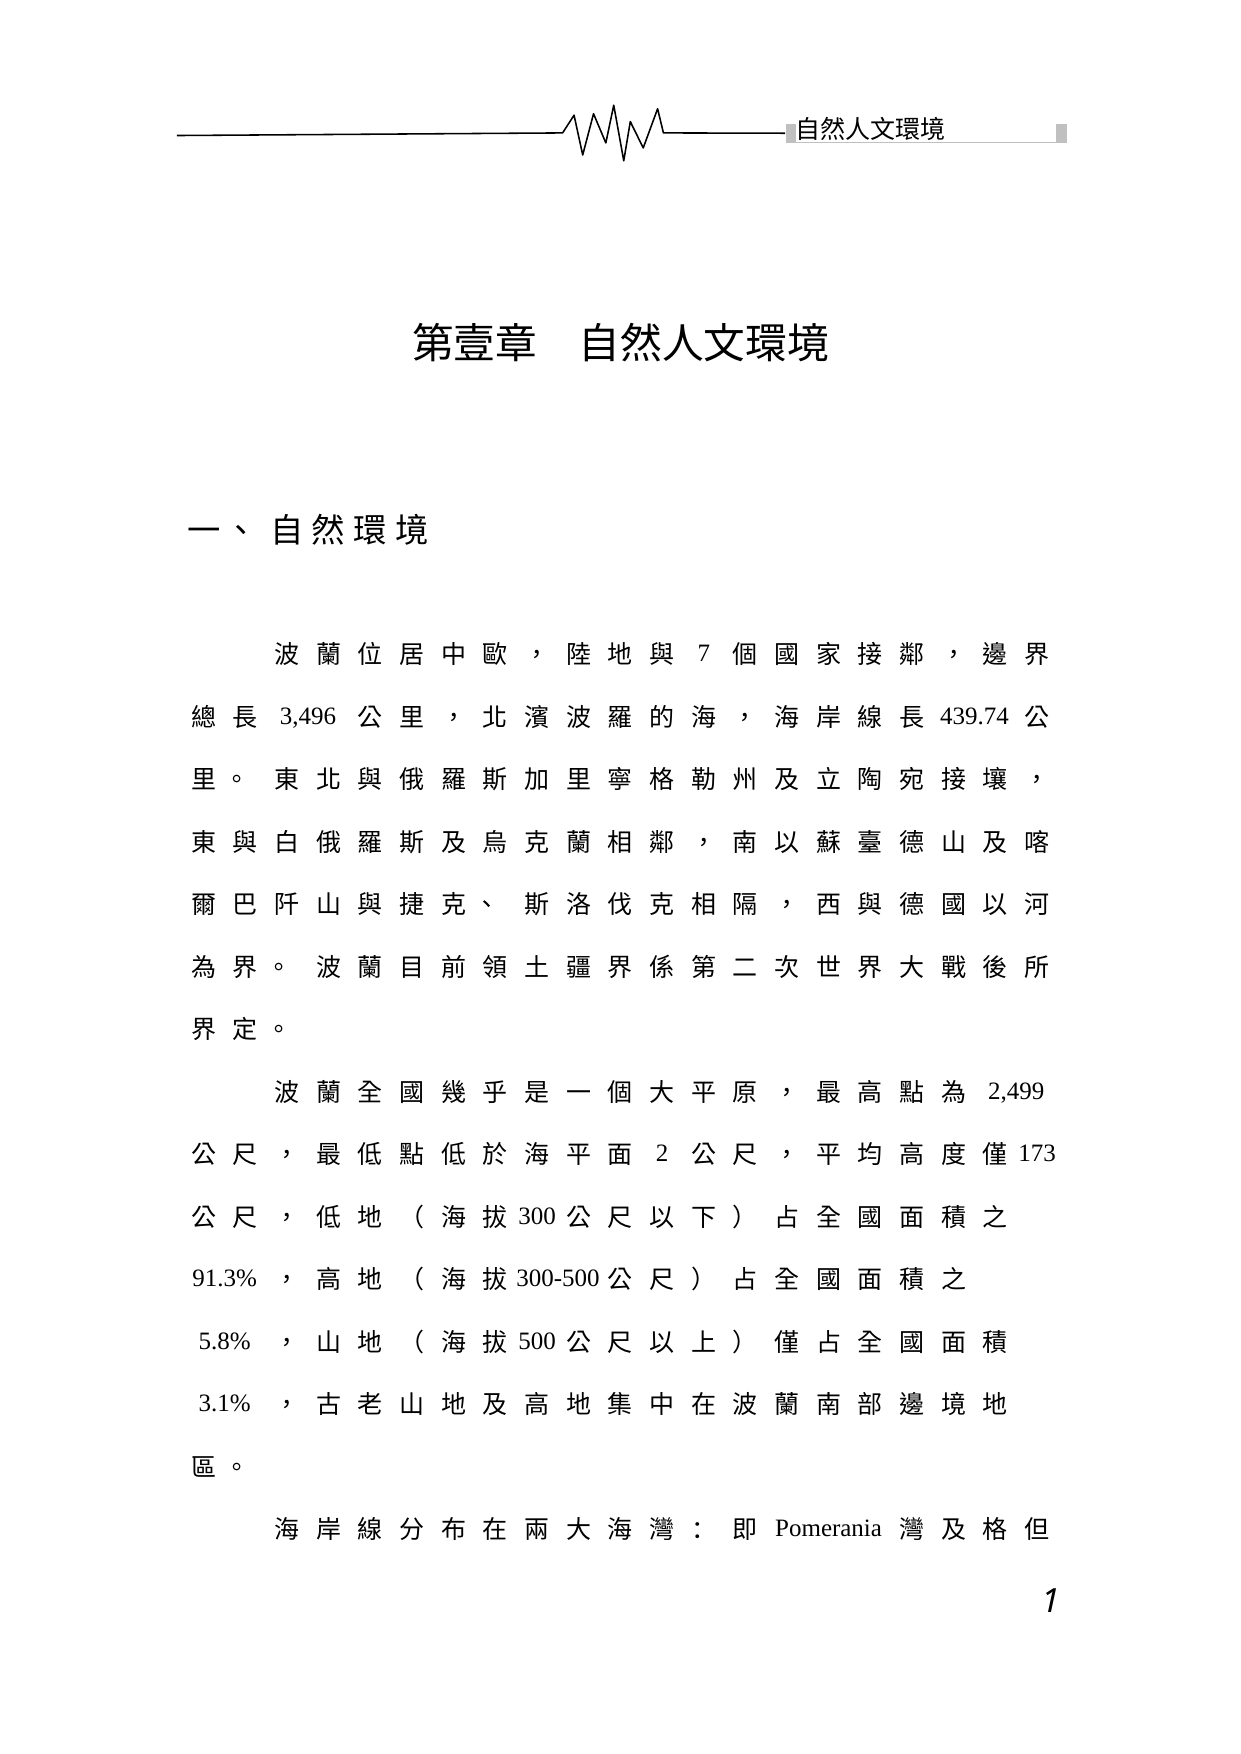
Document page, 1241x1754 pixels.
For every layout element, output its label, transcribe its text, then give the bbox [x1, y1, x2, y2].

text 波蘭位居中歐，陸地與7個國家接鄰，邊界總長3,496公里，北濱波羅的海，海岸線長439.74公里。東北與俄羅斯加里寧格勒州及立陶宛接壤，東與白俄羅斯及烏克蘭相鄰，南以蘇臺德山及喀爾巴阡山與捷克、斯洛伐克相隔，西與德國以河為界。波蘭目前領土疆界係第二次世界大戰後所界定。 [183, 611, 1058, 1049]
text 一、自然環境 [183, 486, 1058, 549]
text 海岸線分布在兩大海灣：即Pomerania灣及格但 [183, 1486, 1058, 1549]
text 波蘭全國幾乎是一個大平原，最高點為2,499公尺，最低點低於海平面2公尺，平均高度僅173公尺，低地（海拔300公尺以下）占全國面積之91.3%，高地（海拔300-500公尺）占全國面積之5.8%，山地（海拔500公尺以上）僅占全國面積3.1%，古老山地及高地集中在波蘭南部邊境地區。 [183, 1049, 1058, 1486]
text 第壹章 自然人文環境 [183, 299, 1058, 361]
